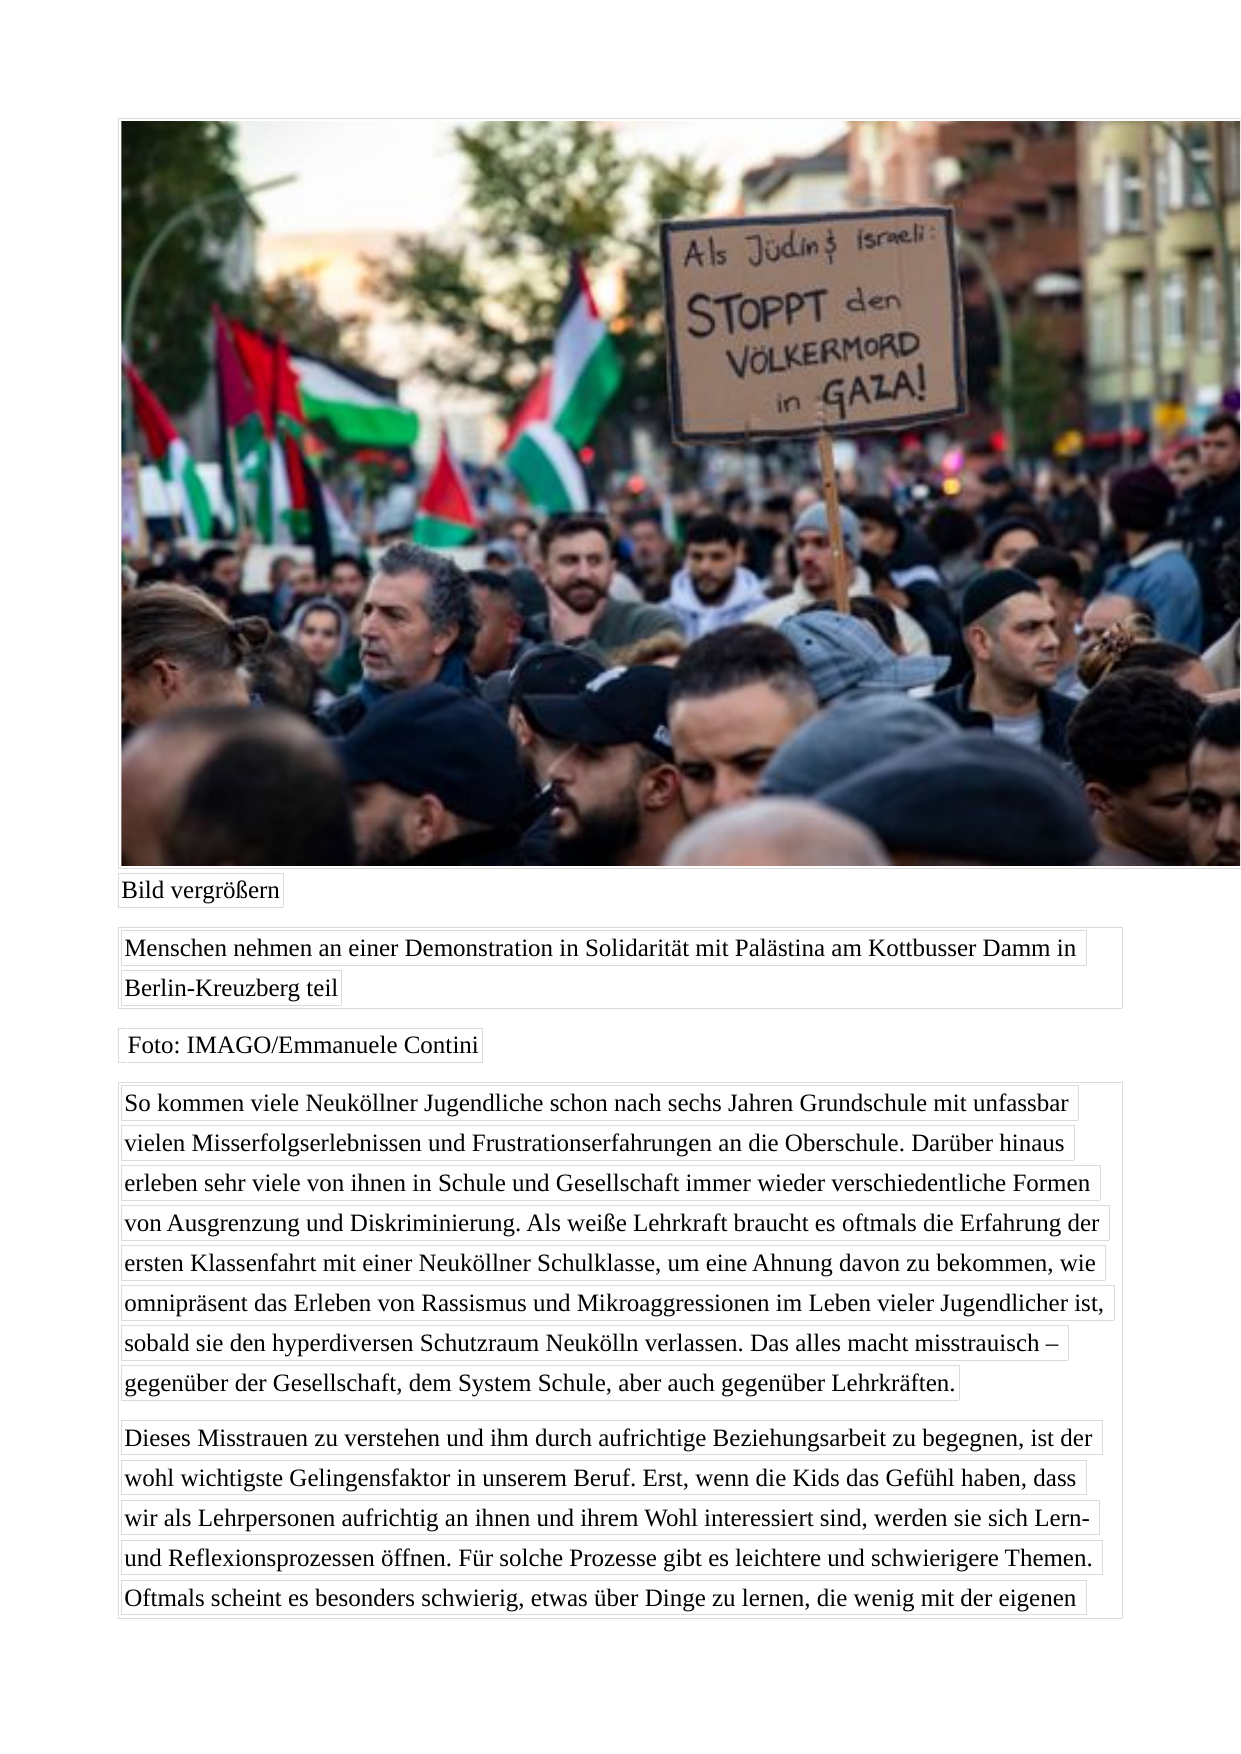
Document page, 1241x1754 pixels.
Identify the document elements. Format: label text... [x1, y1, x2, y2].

text Foto: IMAGO/Emmanuele Contini [119, 1029, 482, 1062]
text So kommen viele Neuköllner Jugendliche schon nach sechs Jahren Grundschule mit unfassbar vielen Misserfolgserlebnissen und Frustrationserfahrungen an die Oberschule. Darüber hinaus erleben sehr viele von ihnen in Schule und Gesellschaft immer wieder verschiedentliche Formen von Ausgrenzung und Diskriminierung. Als weiße Lehrkraft braucht es oftmals die Erfahrung der ersten Klassenfahrt mit einer Neuköllner Schulklasse, um eine Ahnung davon zu bekommen, wie omnipräsent das Erleben von Rassismus und Mikroaggressionen im Leben vieler Jugendlicher ist, sobald sie den hyperdiversen Schutzraum Neukölln verlassen. Das alles macht misstrauisch – gegenüber der Gesellschaft, dem System Schule, aber auch gegenüber Lehrkräften. [119, 1083, 1122, 1400]
text Dieses Misstrauen zu verstehen und ihm durch aufrichtige Beziehungsarbeit zu begegnen, ist der wohl wichtigste Gelingensfaktor in unserem Beruf. Erst, wenn die Kids das Gefühl haben, dass wir als Lehrpersonen aufrichtig an ihnen und ihrem Wohl interessiert sind, werden sie sich Lern- und Reflexionsprozessen öffnen. Für solche Prozesse gibt es leichtere und schwierigere Themen. Oftmals scheint es besonders schwierig, etwas über Dinge zu lernen, die wenig mit der eigenen [119, 1417, 1122, 1618]
text [284, 872, 1122, 907]
text Bild vergrößern [119, 874, 283, 907]
picture [121, 121, 1241, 866]
text Menschen nehmen an einer Demonstration in Solidarität mit Palästina am Kottbusser Damm in Berlin-Kreuzberg teil [119, 928, 1122, 1008]
text [483, 1028, 1122, 1062]
